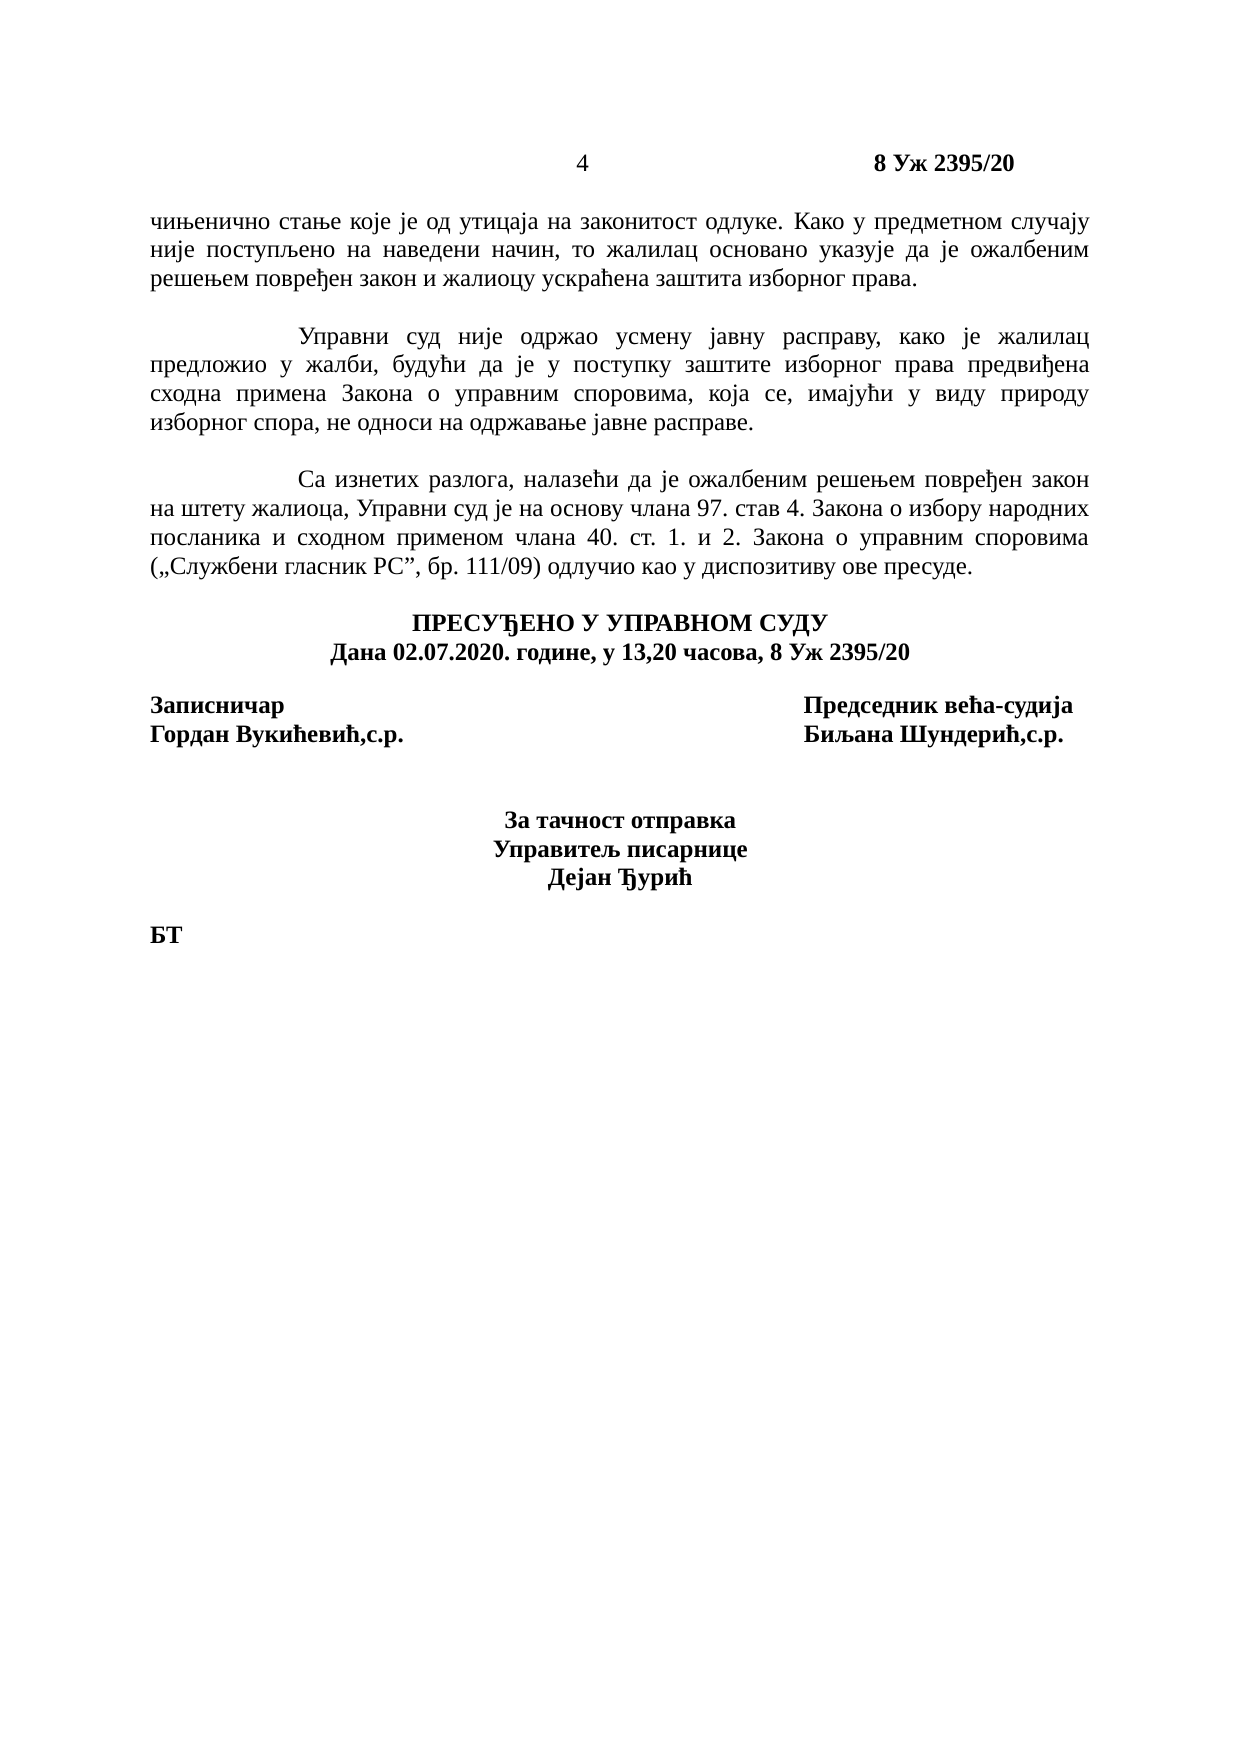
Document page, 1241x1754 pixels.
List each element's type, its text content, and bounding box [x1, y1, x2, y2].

text Управитељ писарнице [150, 834, 1090, 862]
text Управни суд није одржао усмену јавну расправу, како је жалилац предложио у жалби, будући да је у поступку заштите изборног права предвиђена сходна примена Закона о управним споровима, која се, имајући у виду природу изборног спора, не односи на одржавање јавне расправе. [150, 321, 1090, 436]
text чињенично стање које је од утицаја на законитост одлуке. Како у предметном случају није поступљено на наведени начин, то жалилац основано указује да је ожалбеним решењем повређен закон и жалиоцу ускраћена заштита изборног права. [150, 206, 1090, 292]
text Дана 02.07.2020. године, у 13,20 часова, 8 Уж 2395/20 [150, 637, 1090, 666]
text Дејан Ђурић [150, 862, 1090, 891]
text За тачност отправка [150, 805, 1090, 834]
text ПРЕСУЂЕНО У УПРАВНОМ СУДУ [150, 608, 1090, 637]
text Са изнетих разлога, налазећи да је ожалбеним решењем повређен закон на штету жалиоца, Управни суд је на основу члана 97. став 4. Закона о избору народних посланика и сходном применом члана 40. ст. 1. и 2. Закона о управним споровима („Службени гласник РС”, бр. 111/09) одлучио као у диспозитиву ове пресуде. [150, 464, 1090, 579]
text Гордан Вукићевић,с.р. Биљана Шундерић,с.р. [150, 719, 1090, 747]
text Записничар Председник већа-судија [150, 690, 1090, 719]
text БТ [150, 920, 1090, 949]
